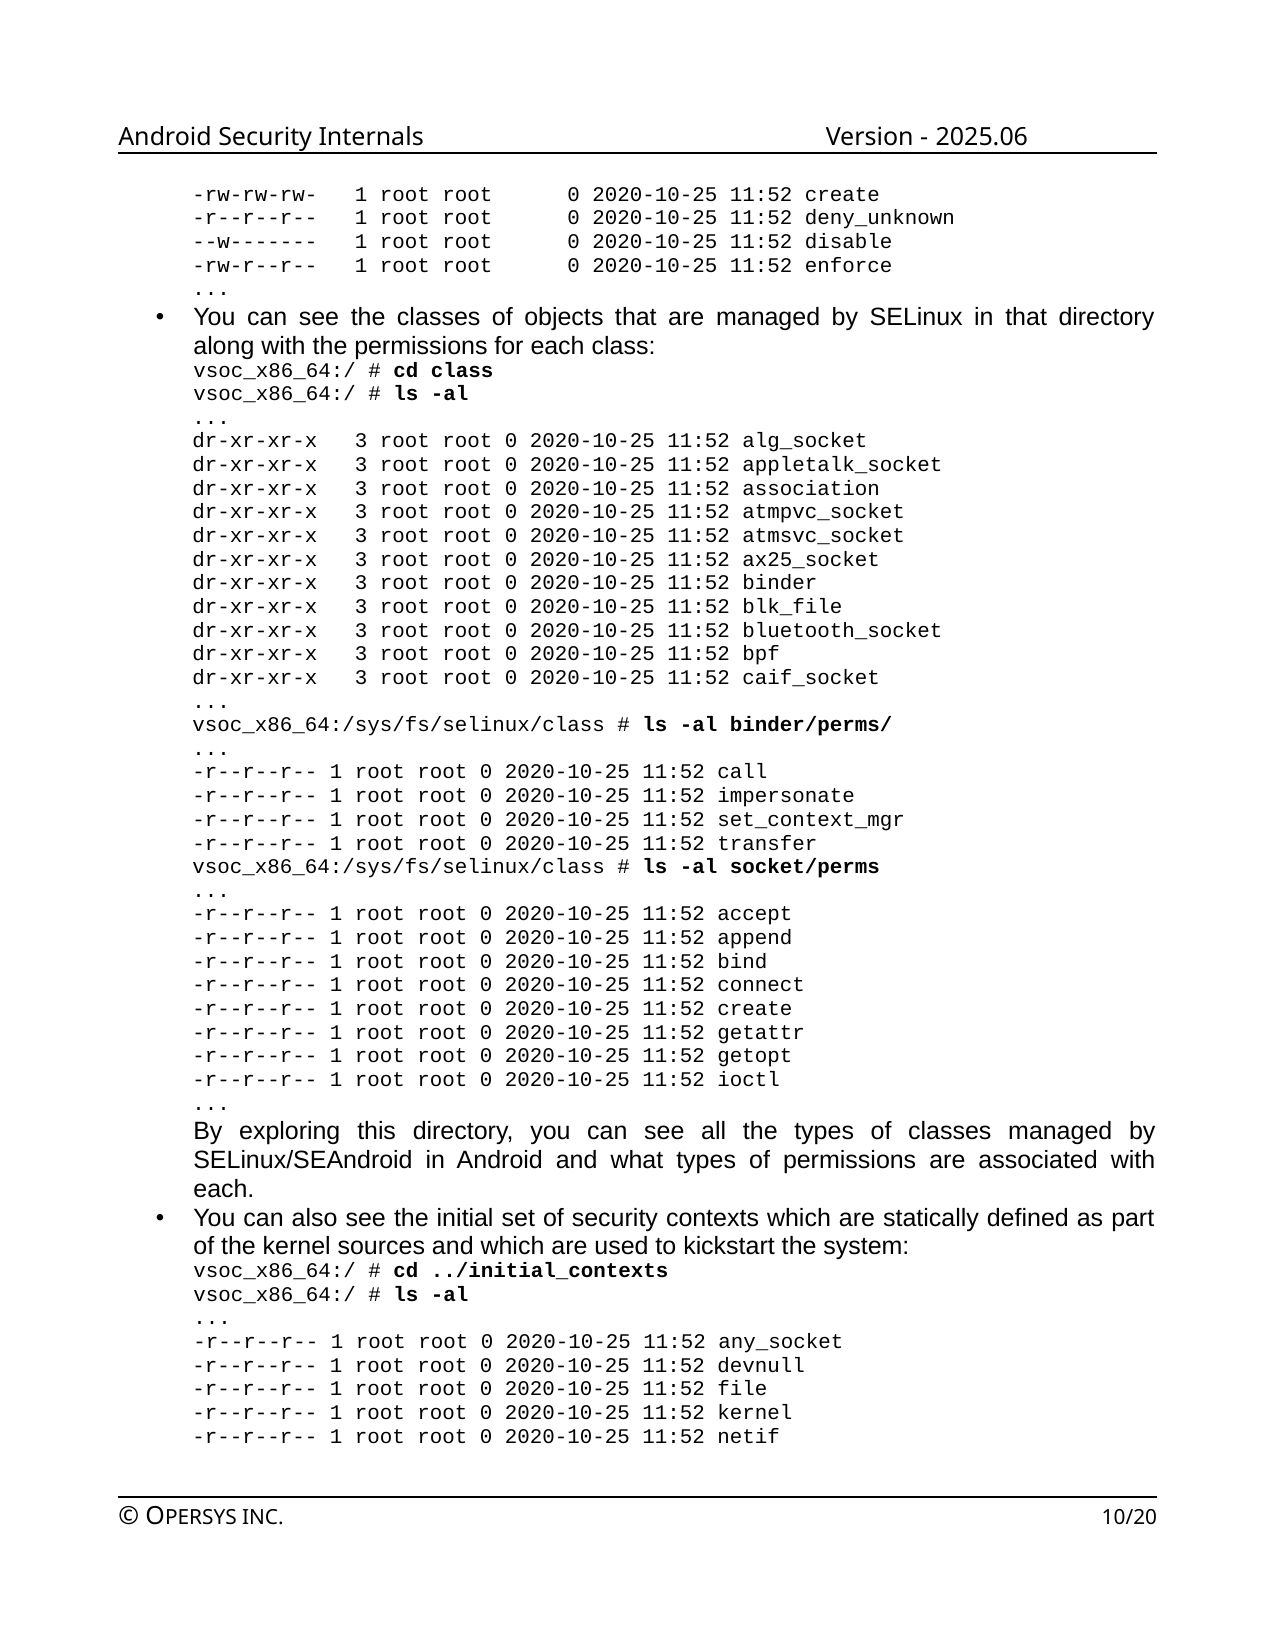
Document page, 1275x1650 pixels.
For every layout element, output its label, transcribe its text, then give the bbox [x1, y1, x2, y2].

text -rw-rw-rw- 1 root root 0 2020-10-25 11:52 create [192, 184, 1157, 207]
list vsoc_x86_64:/ # ls -al [156, 383, 1157, 407]
text dr-xr-xr-x 3 root root 0 2020-10-25 11:52 blk_file [192, 596, 1157, 620]
text dr-xr-xr-x 3 root root 0 2020-10-25 11:52 binder [192, 572, 1157, 596]
list By exploring this directory, you can see all the types of classes managed by SELinux/SEAndroid in Android and what types of permissions are associated with each. [156, 1116, 1157, 1202]
text dr-xr-xr-x 3 root root 0 2020-10-25 11:52 caif_socket [192, 667, 1157, 691]
text dr-xr-xr-x 3 root root 0 2020-10-25 11:52 appletalk_socket [192, 454, 1157, 478]
text dr-xr-xr-x 3 root root 0 2020-10-25 11:52 bluetooth_socket [192, 620, 1157, 643]
text -r--r--r-- 1 root root 0 2020-10-25 11:52 create [192, 998, 1157, 1022]
text -r--r--r-- 1 root root 0 2020-10-25 11:52 getattr [192, 1022, 1157, 1045]
text -r--r--r-- 1 root root 0 2020-10-25 11:52 deny_unknown [192, 207, 1157, 231]
text -r--r--r-- 1 root root 0 2020-10-25 11:52 file [192, 1378, 1157, 1402]
list vsoc_x86_64:/ # cd ../initial_contexts [156, 1260, 1157, 1284]
text -r--r--r-- 1 root root 0 2020-10-25 11:52 devnull [192, 1355, 1157, 1378]
text -r--r--r-- 1 root root 0 2020-10-25 11:52 bind [192, 951, 1157, 974]
list You can see the classes of objects that are managed by SELinux in that directory along with the permissions for each class: [156, 302, 1157, 359]
text ... [192, 691, 1157, 714]
text dr-xr-xr-x 3 root root 0 2020-10-25 11:52 ax25_socket [192, 549, 1157, 572]
text ... [192, 880, 1157, 903]
list ... [156, 1307, 1157, 1331]
text -r--r--r-- 1 root root 0 2020-10-25 11:52 getopt [192, 1045, 1157, 1069]
text -r--r--r-- 1 root root 0 2020-10-25 11:52 impersonate [192, 785, 1157, 809]
text --w------- 1 root root 0 2020-10-25 11:52 disable [192, 231, 1157, 255]
text -r--r--r-- 1 root root 0 2020-10-25 11:52 accept [192, 903, 1157, 927]
text ... [192, 407, 1157, 431]
text -rw-r--r-- 1 root root 0 2020-10-25 11:52 enforce [192, 255, 1157, 278]
text -r--r--r-- 1 root root 0 2020-10-25 11:52 kernel [192, 1402, 1157, 1426]
text -r--r--r-- 1 root root 0 2020-10-25 11:52 call [192, 762, 1157, 785]
list vsoc_x86_64:/ # ls -al [156, 1284, 1157, 1307]
text dr-xr-xr-x 3 root root 0 2020-10-25 11:52 association [192, 478, 1157, 501]
text -r--r--r-- 1 root root 0 2020-10-25 11:52 connect [192, 974, 1157, 998]
text -r--r--r-- 1 root root 0 2020-10-25 11:52 append [192, 927, 1157, 951]
text vsoc_x86_64:/sys/fs/selinux/class # ls -al socket/perms [192, 856, 1157, 880]
text dr-xr-xr-x 3 root root 0 2020-10-25 11:52 alg_socket [192, 431, 1157, 454]
text dr-xr-xr-x 3 root root 0 2020-10-25 11:52 atmpvc_socket [192, 501, 1157, 525]
list -r--r--r-- 1 root root 0 2020-10-25 11:52 any_socket [156, 1331, 1157, 1355]
text -r--r--r-- 1 root root 0 2020-10-25 11:52 transfer [192, 832, 1157, 856]
text ... [192, 738, 1157, 762]
list vsoc_x86_64:/ # cd class [156, 359, 1157, 383]
text dr-xr-xr-x 3 root root 0 2020-10-25 11:52 bpf [192, 643, 1157, 667]
text ... [192, 1093, 1157, 1116]
text -r--r--r-- 1 root root 0 2020-10-25 11:52 set_context_mgr [192, 809, 1157, 832]
text -r--r--r-- 1 root root 0 2020-10-25 11:52 netif [192, 1426, 1157, 1449]
text dr-xr-xr-x 3 root root 0 2020-10-25 11:52 atmsvc_socket [192, 525, 1157, 549]
text -r--r--r-- 1 root root 0 2020-10-25 11:52 ioctl [192, 1069, 1157, 1093]
list You can also see the initial set of security contexts which are statically defined as part of the kernel sources and which are used to kickstart the system: [156, 1202, 1157, 1260]
text ... [192, 278, 1157, 302]
text vsoc_x86_64:/sys/fs/selinux/class # ls -al binder/perms/ [192, 714, 1157, 738]
